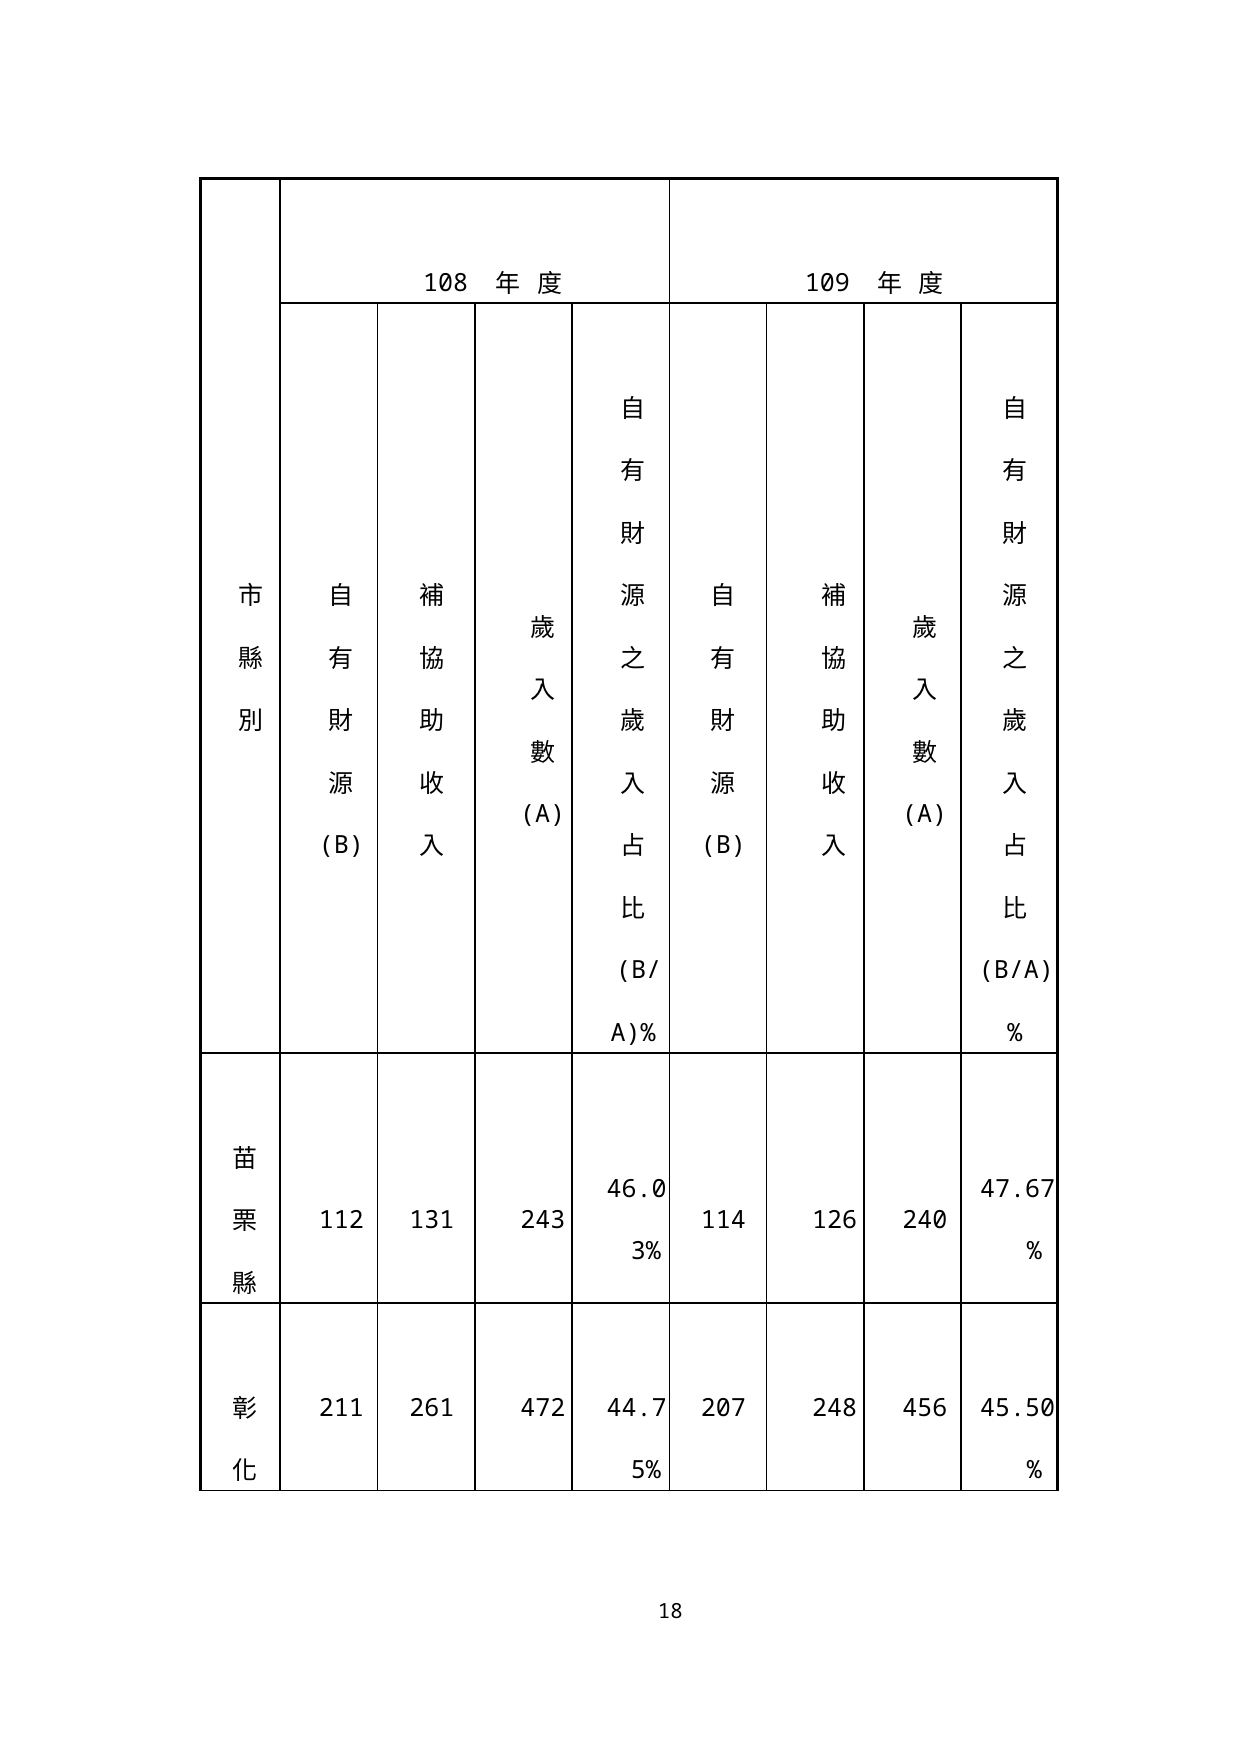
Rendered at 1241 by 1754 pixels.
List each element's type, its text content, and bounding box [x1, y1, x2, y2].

table_cell 補協助收入 [378, 304, 474, 1052]
table_cell 126 [767, 1054, 863, 1302]
table_cell 44.75% [573, 1304, 669, 1490]
table_cell 46.03% [573, 1054, 669, 1302]
table_cell 261 [378, 1304, 474, 1490]
table_cell 自有財源(B) [281, 304, 377, 1052]
table_cell 自有財源之歲入占比(B/A)% [962, 304, 1056, 1052]
table_cell 自有財源(B) [670, 304, 766, 1052]
table_cell 自有財源之歲入占比(B/A)% [573, 304, 669, 1052]
table_cell 47.67% [962, 1054, 1056, 1302]
table_cell 苗栗縣 [202, 1054, 279, 1302]
table_header 109年度 [670, 180, 1056, 302]
table_header 市縣別 [202, 180, 279, 1052]
table_cell 歲入數(A) [865, 304, 960, 1052]
table_cell 114 [670, 1054, 766, 1302]
table_cell 彰化 [202, 1304, 279, 1490]
table_cell 248 [767, 1304, 863, 1490]
table_cell 211 [281, 1304, 377, 1490]
table_header 108年度 [281, 180, 669, 302]
table_cell 243 [476, 1054, 571, 1302]
table_cell 131 [378, 1054, 474, 1302]
table_cell 補協助收入 [767, 304, 863, 1052]
table_cell 207 [670, 1304, 766, 1490]
table_cell 456 [865, 1304, 960, 1490]
table_cell 歲入數(A) [476, 304, 571, 1052]
table_cell 472 [476, 1304, 571, 1490]
table_cell 240 [865, 1054, 960, 1302]
table_cell 112 [281, 1054, 377, 1302]
table_cell 45.50% [962, 1304, 1056, 1490]
